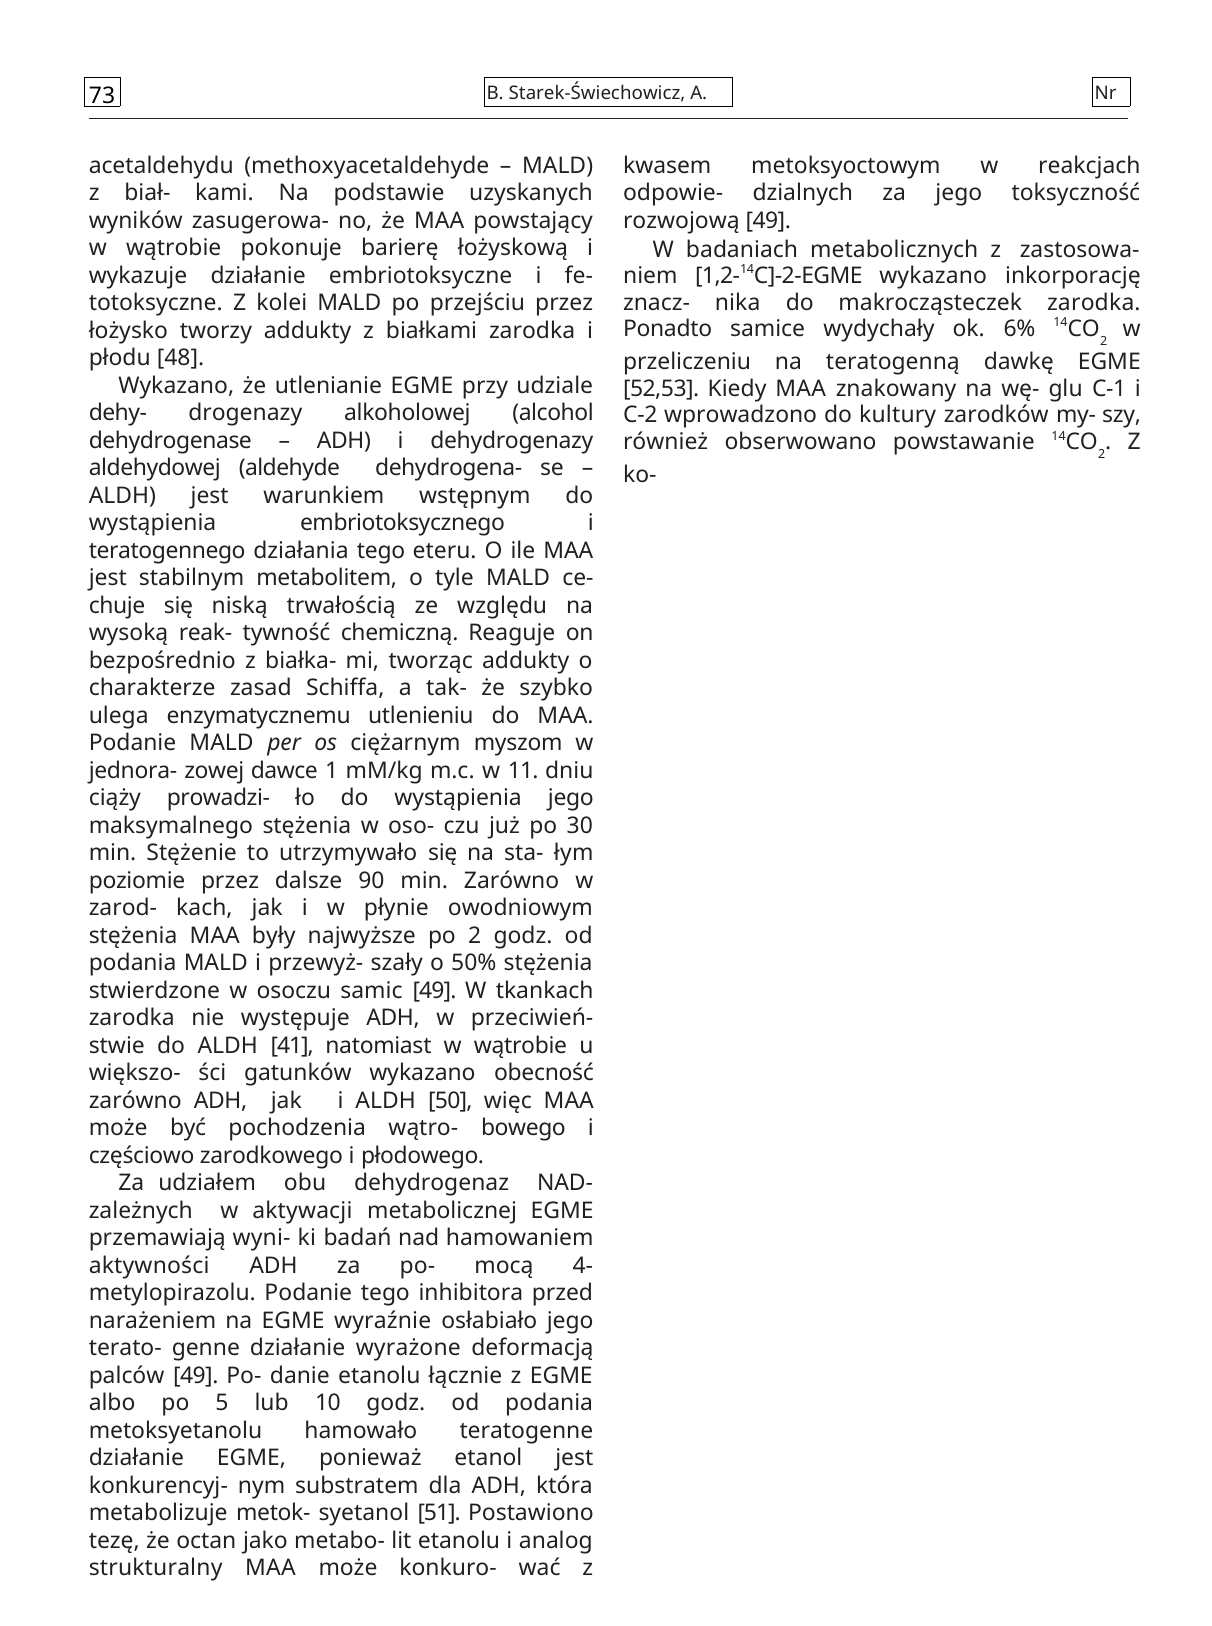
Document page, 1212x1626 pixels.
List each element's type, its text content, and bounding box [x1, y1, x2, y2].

text Wykazano, że utlenianie EGME przy udziale dehy- drogenazy alkoholowej (alcohol dehydrogenase – ADH) i dehydrogenazy aldehydowej (aldehyde dehydrogena- se – ALDH) jest warunkiem wstępnym do wystąpienia embriotoksycznego i teratogennego działania tego eteru. O ile MAA jest stabilnym metabolitem, o tyle MALD ce- chuje się niską trwałością ze względu na wysoką reak- tywność chemiczną. Reaguje on bezpośrednio z białka- mi, tworząc addukty o charakterze zasad Schiffa, a tak- że szybko ulega enzymatycznemu utlenieniu do MAA. Podanie MALD per os ciężarnym myszom w jednora- zowej dawce 1 mM/kg m.c. w 11. dniu ciąży prowadzi- ło do wystąpienia jego maksymalnego stężenia w oso- czu już po 30 min. Stężenie to utrzymywało się na sta- łym poziomie przez dalsze 90 min. Zarówno w zarod- kach, jak i w płynie owodniowym stężenia MAA były najwyższe po 2 godz. od podania MALD i przewyż- szały o 50% stężenia stwierdzone w osoczu samic [49]. W tkankach zarodka nie występuje ADH, w przeciwień- stwie do ALDH [41], natomiast w wątrobie u większo- ści gatunków wykazano obecność zarówno ADH, jak i ALDH [50], więc MAA może być pochodzenia wątro- bowego i częściowo zarodkowego i płodowego. [88, 371, 593, 1169]
text kwasem metoksyoctowym w reakcjach odpowie- dzialnych za jego toksyczność rozwojową [49]. [623, 151, 1141, 234]
text W badaniach metabolicznych z zastosowa- niem [1,2-14C]-2-EGME wykazano inkorporację znacz- nika do makrocząsteczek zarodka. Ponadto samice wydychały ok. 6% 14CO2 w przeliczeniu na teratogenną dawkę EGME [52,53]. Kiedy MAA znakowany na wę- glu C-1 i C-2 wprowadzono do kultury zarodków my- szy, również obserwowano powstawanie 14CO2. Z ko- [623, 236, 1141, 489]
text Za udziałem obu dehydrogenaz NAD-zależnych w aktywacji metabolicznej EGME przemawiają wyni- ki badań nad hamowaniem aktywności ADH za po- mocą 4-metylopirazolu. Podanie tego inhibitora przed narażeniem na EGME wyraźnie osłabiało jego terato- genne działanie wyrażone deformacją palców [49]. Po- danie etanolu łącznie z EGME albo po 5 lub 10 godz. od podania metoksyetanolu hamowało teratogenne działanie EGME, ponieważ etanol jest konkurencyj- nym substratem dla ADH, która metabolizuje metok- syetanol [51]. Postawiono tezę, że octan jako metabo- lit etanolu i analog strukturalny MAA może konkuro- wać z [88, 1169, 593, 1581]
text acetaldehydu (methoxyacetaldehyde – MALD) z biał- kami. Na podstawie uzyskanych wyników zasugerowa- no, że MAA powstający w wątrobie pokonuje barierę łożyskową i wykazuje działanie embriotoksyczne i fe- totoksyczne. Z kolei MALD po przejściu przez łożysko tworzy addukty z białkami zarodka i płodu [48]. [88, 151, 593, 371]
